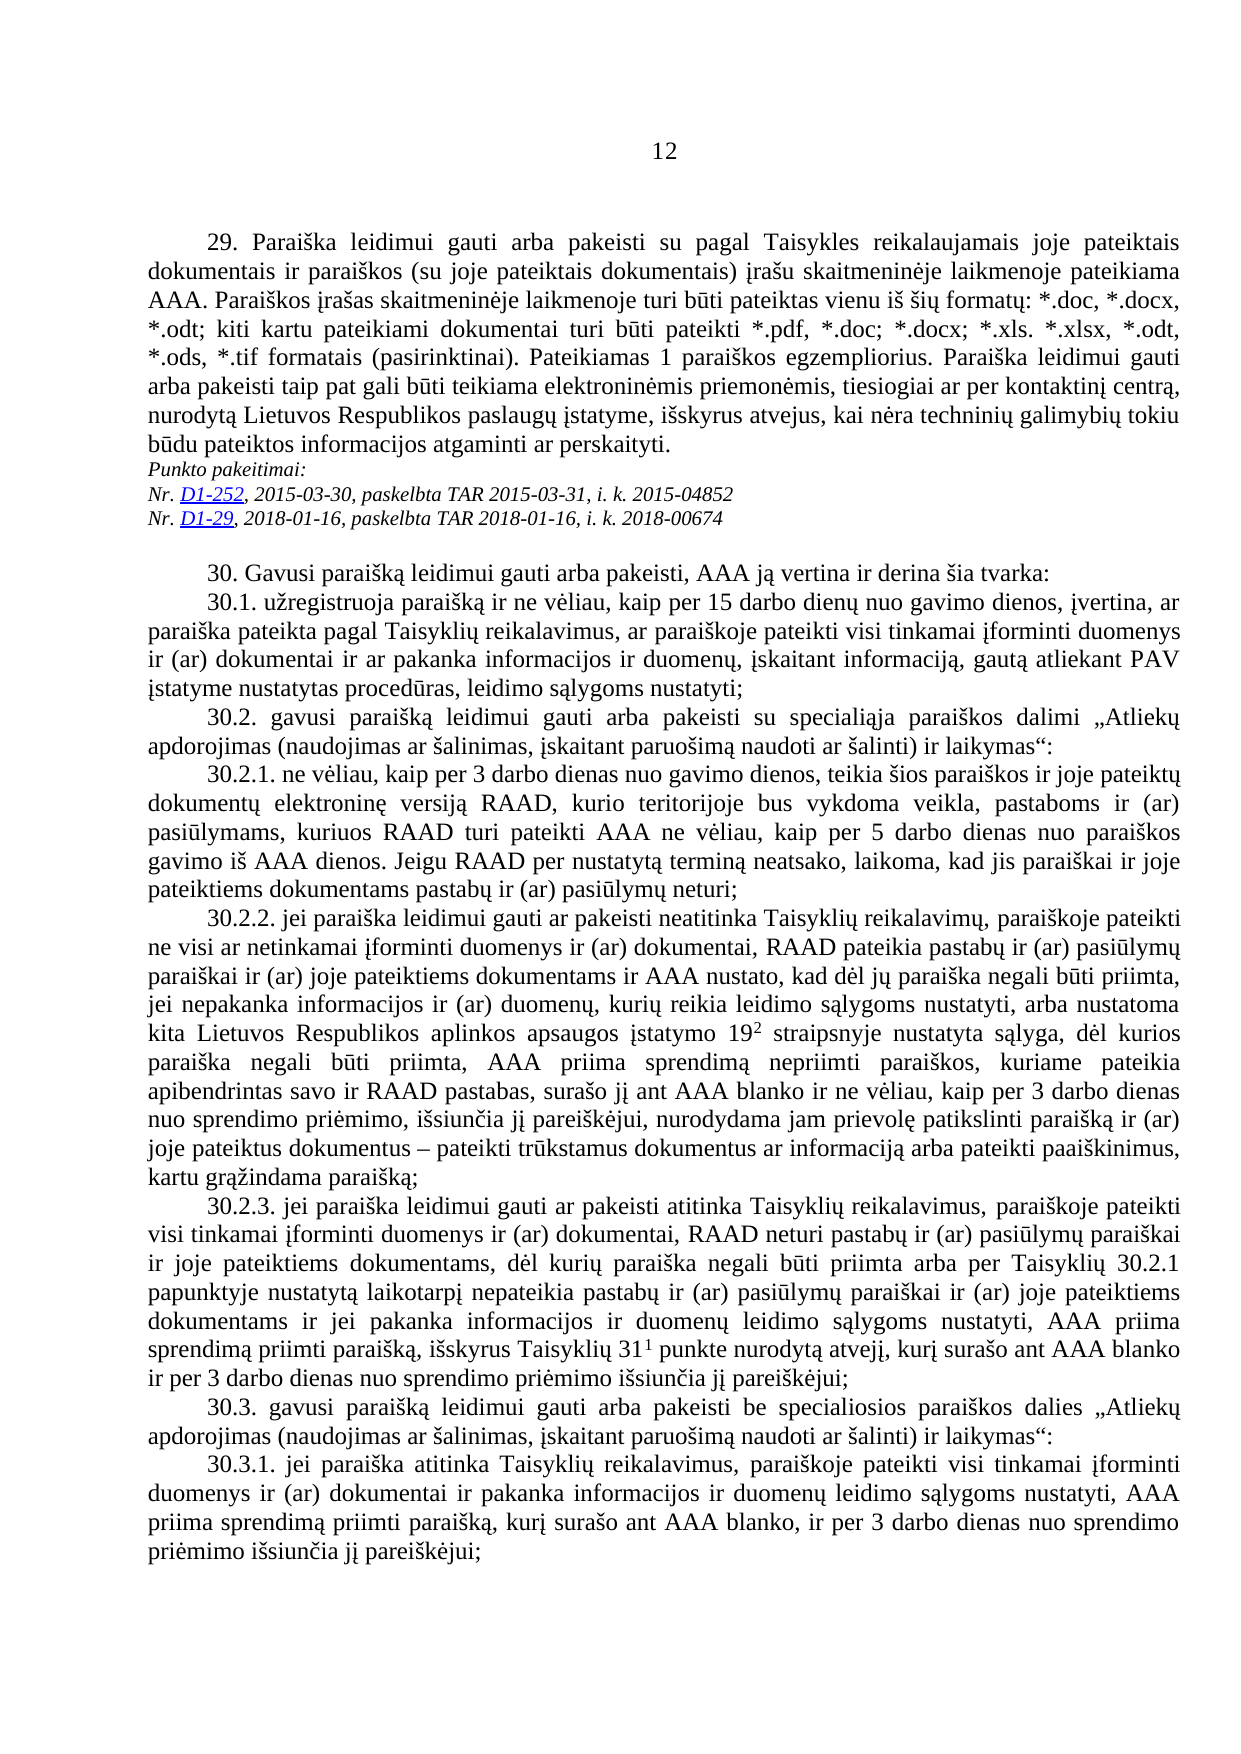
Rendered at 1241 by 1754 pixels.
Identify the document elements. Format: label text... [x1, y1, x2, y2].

text Punkto pakeitimai: [148, 457, 1181, 481]
text 30. Gavusi paraišką leidimui gauti arba pakeisti, AAA ją vertina ir derina šia tvarka: [148, 558, 1181, 587]
text 30.2.2. jei paraiška leidimui gauti ar pakeisti neatitinka Taisyklių reikalavimų, paraiškoje pateikti ne visi ar netinkamai įforminti duomenys ir (ar) dokumentai, RAAD pateikia pastabų ir (ar) pasiūlymų paraiškai ir (ar) joje pateiktiems dokumentams ir AAA nustato, kad dėl jų paraiška negali būti priimta, jei nepakanka informacijos ir (ar) duomenų, kurių reikia leidimo sąlygoms nustatyti, arba nustatoma kita Lietuvos Respublikos aplinkos apsaugos įstatymo 192 straipsnyje nustatyta sąlyga, dėl kurios paraiška negali būti priimta, AAA priima sprendimą nepriimti paraiškos, kuriame pateikia apibendrintas savo ir RAAD pastabas, surašo jį ant AAA blanko ir ne vėliau, kaip per 3 darbo dienas nuo sprendimo priėmimo, išsiunčia jį pareiškėjui, nurodydama jam prievolę patikslinti paraišką ir (ar) joje pateiktus dokumentus – pateikti trūkstamus dokumentus ar informaciją arba pateikti paaiškinimus, kartu grąžindama paraišką; [148, 903, 1181, 1191]
text 30.3. gavusi paraišką leidimui gauti arba pakeisti be specialiosios paraiškos dalies „Atliekų apdorojimas (naudojimas ar šalinimas, įskaitant paruošimą naudoti ar šalinti) ir laikymas“: [148, 1392, 1181, 1449]
text Nr. D1-252, 2015-03-30, paskelbta TAR 2015-03-31, i. k. 2015-04852 [148, 481, 1181, 506]
text 30.3.1. jei paraiška atitinka Taisyklių reikalavimus, paraiškoje pateikti visi tinkamai įforminti duomenys ir (ar) dokumentai ir pakanka informacijos ir duomenų leidimo sąlygoms nustatyti, AAA priima sprendimą priimti paraišką, kurį surašo ant AAA blanko, ir per 3 darbo dienas nuo sprendimo priėmimo išsiunčia jį pareiškėjui; [148, 1449, 1181, 1564]
text 30.2.1. ne vėliau, kaip per 3 darbo dienas nuo gavimo dienos, teikia šios paraiškos ir joje pateiktų dokumentų elektroninę versiją RAAD, kurio teritorijoje bus vykdoma veikla, pastaboms ir (ar) pasiūlymams, kuriuos RAAD turi pateikti AAA ne vėliau, kaip per 5 darbo dienas nuo paraiškos gavimo iš AAA dienos. Jeigu RAAD per nustatytą terminą neatsako, laikoma, kad jis paraiškai ir joje pateiktiems dokumentams pastabų ir (ar) pasiūlymų neturi; [148, 759, 1181, 903]
text 30.2.3. jei paraiška leidimui gauti ar pakeisti atitinka Taisyklių reikalavimus, paraiškoje pateikti visi tinkamai įforminti duomenys ir (ar) dokumentai, RAAD neturi pastabų ir (ar) pasiūlymų paraiškai ir joje pateiktiems dokumentams, dėl kurių paraiška negali būti priimta arba per Taisyklių 30.2.1 papunktyje nustatytą laikotarpį nepateikia pastabų ir (ar) pasiūlymų paraiškai ir (ar) joje pateiktiems dokumentams ir jei pakanka informacijos ir duomenų leidimo sąlygoms nustatyti, AAA priima sprendimą priimti paraišką, išskyrus Taisyklių 311 punkte nurodytą atvejį, kurį surašo ant AAA blanko ir per 3 darbo dienas nuo sprendimo priėmimo išsiunčia jį pareiškėjui; [148, 1191, 1181, 1392]
text Nr. D1-29, 2018-01-16, paskelbta TAR 2018-01-16, i. k. 2018-00674 [148, 506, 1181, 529]
text 29. Paraiška leidimui gauti arba pakeisti su pagal Taisykles reikalaujamais joje pateiktais dokumentais ir paraiškos (su joje pateiktais dokumentais) įrašu skaitmeninėje laikmenoje pateikiama AAA. Paraiškos įrašas skaitmeninėje laikmenoje turi būti pateiktas vienu iš šių formatų: *.doc, *.docx, *.odt; kiti kartu pateikiami dokumentai turi būti pateikti *.pdf, *.doc; *.docx; *.xls. *.xlsx, *.odt, *.ods, *.tif formatais (pasirinktinai). Pateikiamas 1 paraiškos egzempliorius. Paraiška leidimui gauti arba pakeisti taip pat gali būti teikiama elektroninėmis priemonėmis, tiesiogiai ar per kontaktinį centrą, nurodytą Lietuvos Respublikos paslaugų įstatyme, išskyrus atvejus, kai nėra techninių galimybių tokiu būdu pateiktos informacijos atgaminti ar perskaityti. [148, 227, 1181, 457]
text 30.2. gavusi paraišką leidimui gauti arba pakeisti su specialiąja paraiškos dalimi „Atliekų apdorojimas (naudojimas ar šalinimas, įskaitant paruošimą naudoti ar šalinti) ir laikymas“: [148, 702, 1181, 759]
text 30.1. užregistruoja paraišką ir ne vėliau, kaip per 15 darbo dienų nuo gavimo dienos, įvertina, ar paraiška pateikta pagal Taisyklių reikalavimus, ar paraiškoje pateikti visi tinkamai įforminti duomenys ir (ar) dokumentai ir ar pakanka informacijos ir duomenų, įskaitant informaciją, gautą atliekant PAV įstatyme nustatytas procedūras, leidimo sąlygoms nustatyti; [148, 587, 1181, 702]
